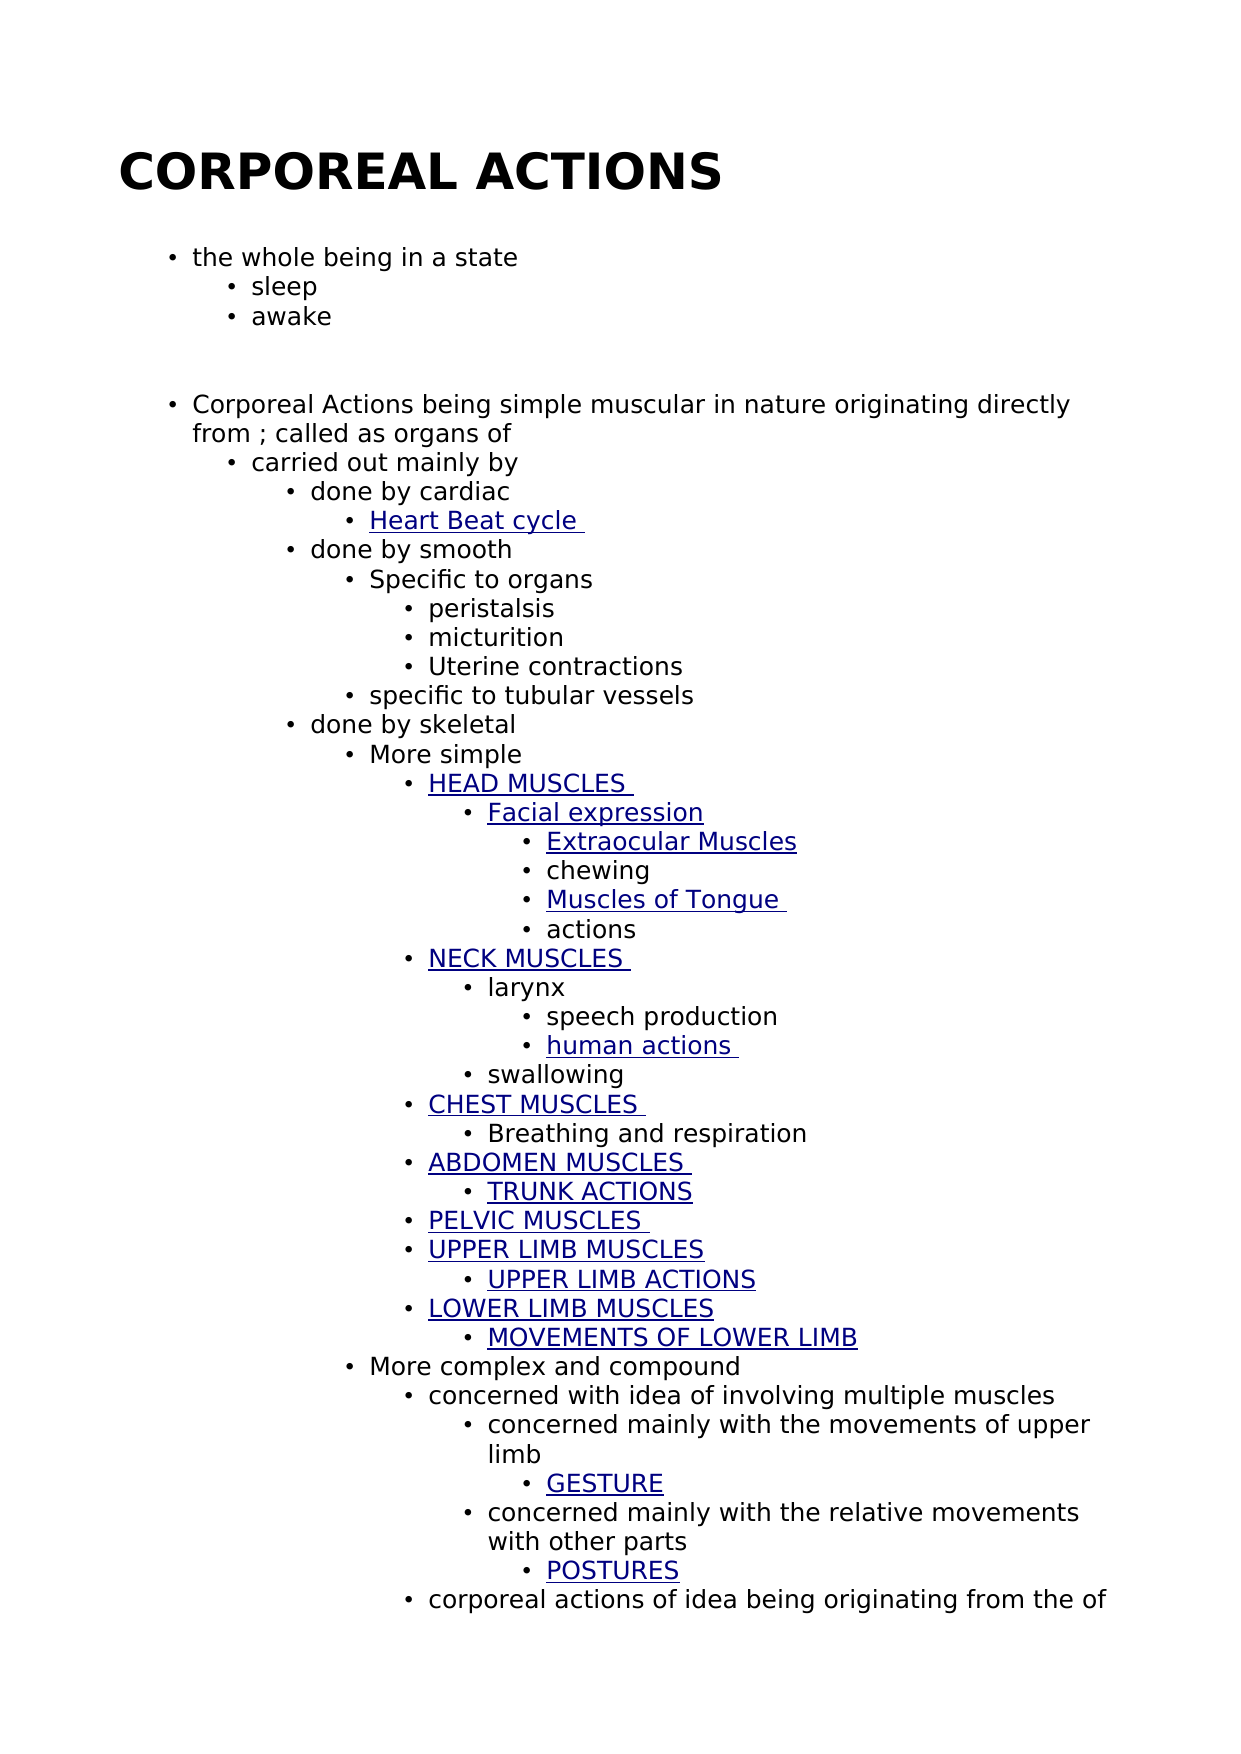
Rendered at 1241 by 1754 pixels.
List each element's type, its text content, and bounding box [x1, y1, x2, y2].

list Extraocular Muscles [531, 827, 1122, 856]
subtitle CORPOREAL ACTIONS [118, 143, 1122, 201]
list larynx [472, 973, 1122, 1002]
list corporeal actions of idea being originating from the of [413, 1586, 1122, 1615]
list NECK MUSCLES [413, 944, 1122, 973]
list GESTURE [531, 1469, 1122, 1498]
list Specific to organs [354, 565, 1122, 594]
list human actions [531, 1031, 1122, 1061]
list CHEST MUSCLES [413, 1090, 1122, 1119]
list Breathing and respiration [472, 1119, 1122, 1148]
list UPPER LIMB MUSCLES [413, 1236, 1122, 1265]
list peristalsis [413, 594, 1122, 623]
list LOWER LIMB MUSCLES [413, 1294, 1122, 1323]
list awake [236, 302, 1122, 331]
list POSTURES [531, 1556, 1122, 1586]
list More complex and compound [354, 1352, 1122, 1381]
list speech production [531, 1002, 1122, 1031]
list Uterine contractions [413, 652, 1122, 681]
list Muscles of Tongue [531, 886, 1122, 915]
list micturition [413, 623, 1122, 652]
list concerned mainly with the relative movements with other parts [472, 1498, 1122, 1556]
list Facial expression [472, 798, 1122, 827]
list HEAD MUSCLES [413, 769, 1122, 798]
list specific to tubular vessels [354, 681, 1122, 711]
list carried out mainly by [236, 448, 1122, 477]
list actions [531, 915, 1122, 944]
list done by cardiac [295, 477, 1122, 506]
list More simple [354, 740, 1122, 769]
list TRUNK ACTIONS [472, 1177, 1122, 1206]
list Corporeal Actions being simple muscular in nature originating directly from ; called as organs of [177, 390, 1122, 448]
list swallowing [472, 1061, 1122, 1090]
list done by smooth [295, 536, 1122, 565]
list MOVEMENTS OF LOWER LIMB [472, 1323, 1122, 1352]
list ABDOMEN MUSCLES [413, 1148, 1122, 1177]
list the whole being in a state [177, 243, 1122, 272]
list done by skeletal [295, 711, 1122, 740]
list Heart Beat cycle [354, 506, 1122, 536]
list PELVIC MUSCLES [413, 1206, 1122, 1236]
list concerned mainly with the movements of upper limb [472, 1411, 1122, 1469]
list UPPER LIMB ACTIONS [472, 1265, 1122, 1294]
list concerned with idea of involving multiple muscles [413, 1381, 1122, 1411]
list sleep [236, 272, 1122, 302]
list chewing [531, 856, 1122, 886]
